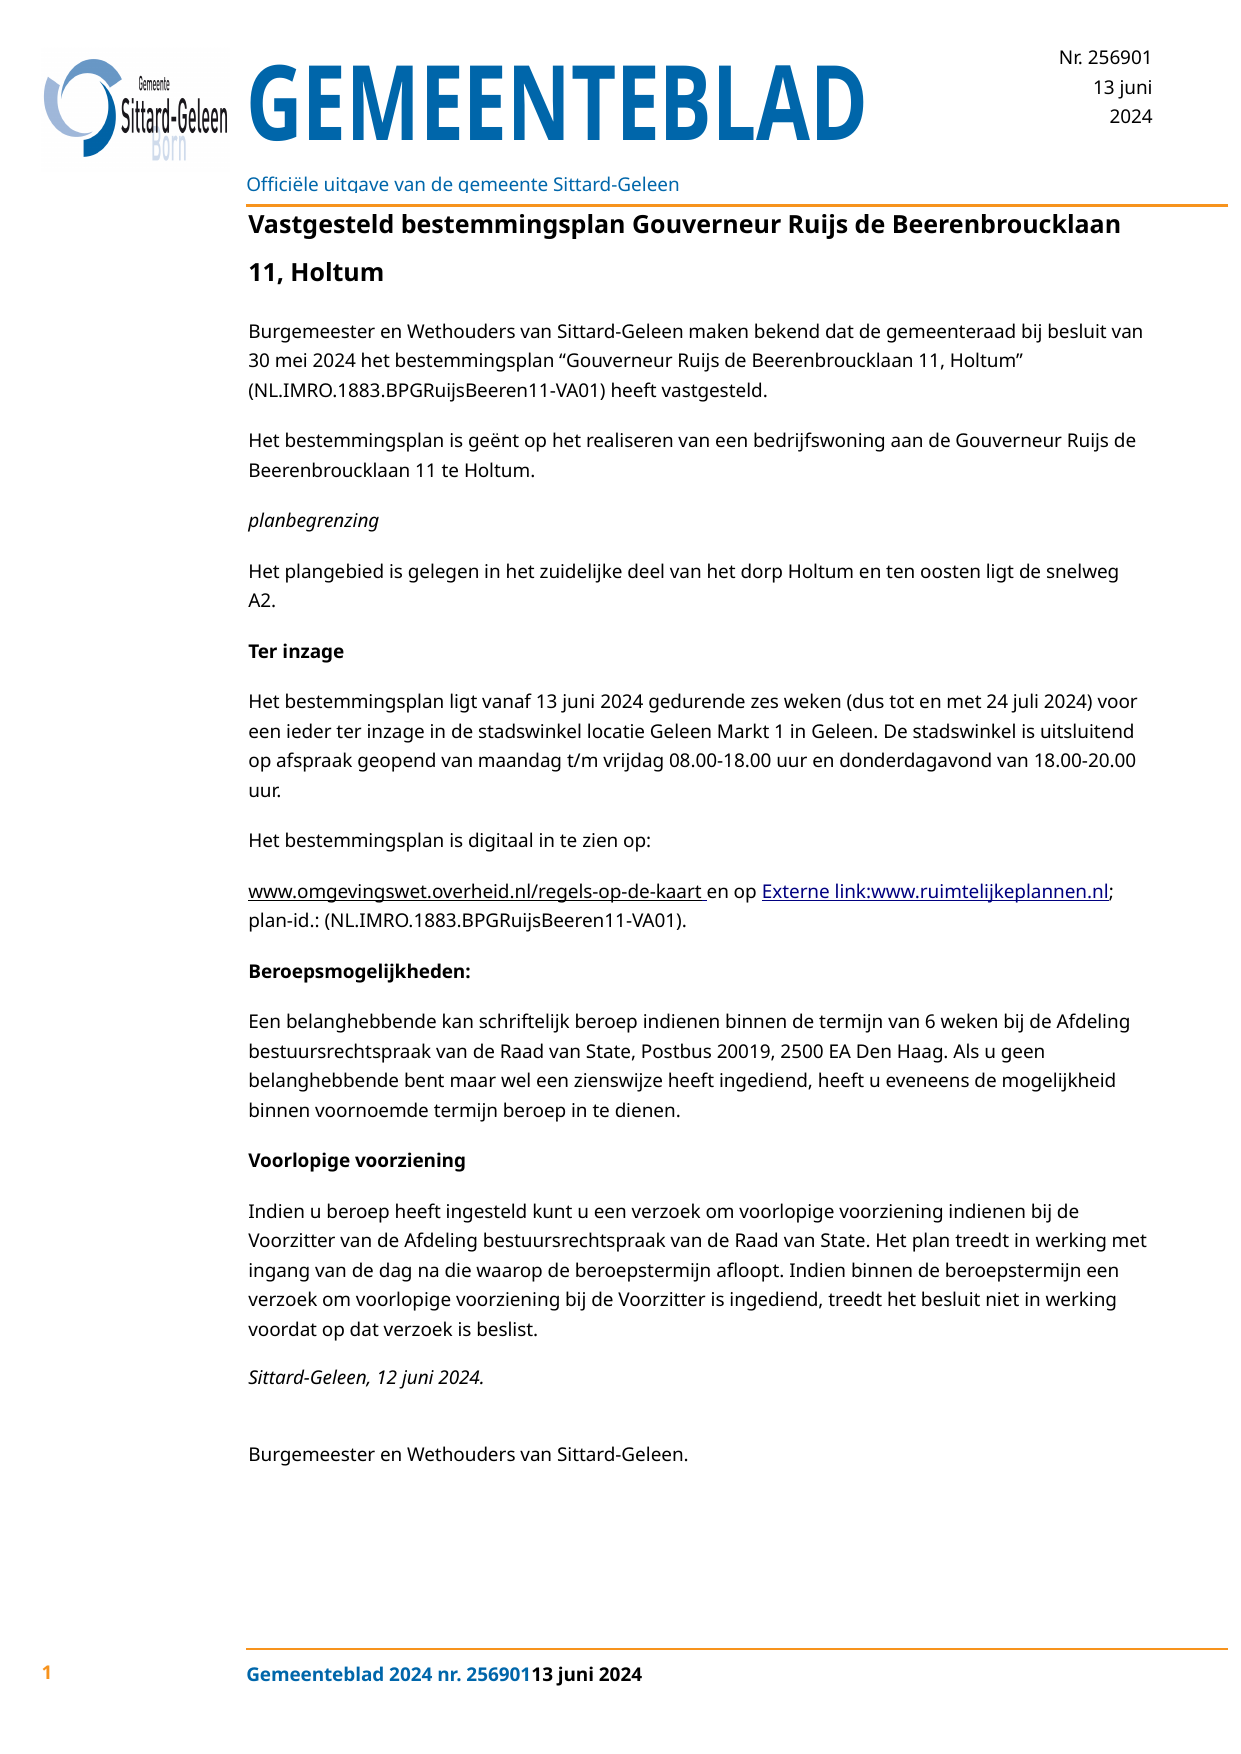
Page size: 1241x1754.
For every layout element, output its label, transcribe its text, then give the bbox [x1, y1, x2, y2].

text Vastgesteld bestemmingsplan Gouverneur Ruijs de Beerenbroucklaan 11, Holtum [248, 207, 1152, 288]
text Beroepsmogelijkheden: [248, 958, 1152, 984]
text www.omgevingswet.overheid.nl/regels-op-de-kaart en op Externe link:www.ruimtelijkeplannen.nl; plan-id.: (NL.IMRO.1883.BPGRuijsBeeren11-VA01). [248, 878, 1152, 933]
text planbegrenzing [248, 507, 1152, 533]
text Het bestemmingsplan is digitaal in te zien op: [248, 827, 1152, 853]
text Het bestemmingsplan is geënt op het realiseren van een bedrijfswoning aan de Gouverneur Ruijs de Beerenbroucklaan 11 te Holtum. [248, 427, 1152, 483]
text Ter inzage [248, 638, 1152, 664]
text Een belanghebbende kan schriftelijk beroep indienen binnen de termijn van 6 weken bij de Afdeling bestuursrechtspraak van de Raad van State, Postbus 20019, 2500 EA Den Haag. Als u geen belanghebbende bent maar wel een zienswijze heeft ingediend, heeft u eveneens de mogelijkheid binnen voornoemde termijn beroep in te dienen. [248, 1008, 1152, 1123]
text Burgemeester en Wethouders van Sittard-Geleen. [248, 1441, 1152, 1467]
text Voorlopige voorziening [248, 1147, 1152, 1173]
text Burgemeester en Wethouders van Sittard-Geleen maken bekend dat de gemeenteraad bij besluit van 30 mei 2024 het bestemmingsplan “Gouverneur Ruijs de Beerenbroucklaan 11, Holtum” (NL.IMRO.1883.BPGRuijsBeeren11-VA01) heeft vastgesteld. [248, 318, 1152, 403]
text Het bestemmingsplan ligt vanaf 13 juni 2024 gedurende zes weken (dus tot en met 24 juli 2024) voor een ieder ter inzage in de stadswinkel locatie Geleen Markt 1 in Geleen. De stadswinkel is uitsluitend op afspraak geopend van maandag t/m vrijdag 08.00-18.00 uur en donderdagavond van 18.00-20.00 uur. [248, 688, 1152, 803]
text Sittard-Geleen, 12 juni 2024. [248, 1364, 1152, 1390]
text Het plangebied is gelegen in het zuidelijke deel van het dorp Holtum en ten oosten ligt de snelweg A2. [248, 558, 1152, 613]
text Indien u beroep heeft ingesteld kunt u een verzoek om voorlopige voorziening indienen bij de Voorzitter van de Afdeling bestuursrechtspraak van de Raad van State. Het plan treedt in werking met ingang van de dag na die waarop de beroepstermijn afloopt. Indien binnen de beroepstermijn een verzoek om voorlopige voorziening bij de Voorzitter is ingediend, treedt het besluit niet in werking voordat op dat verzoek is beslist. [248, 1198, 1152, 1342]
picture [41, 47, 231, 172]
